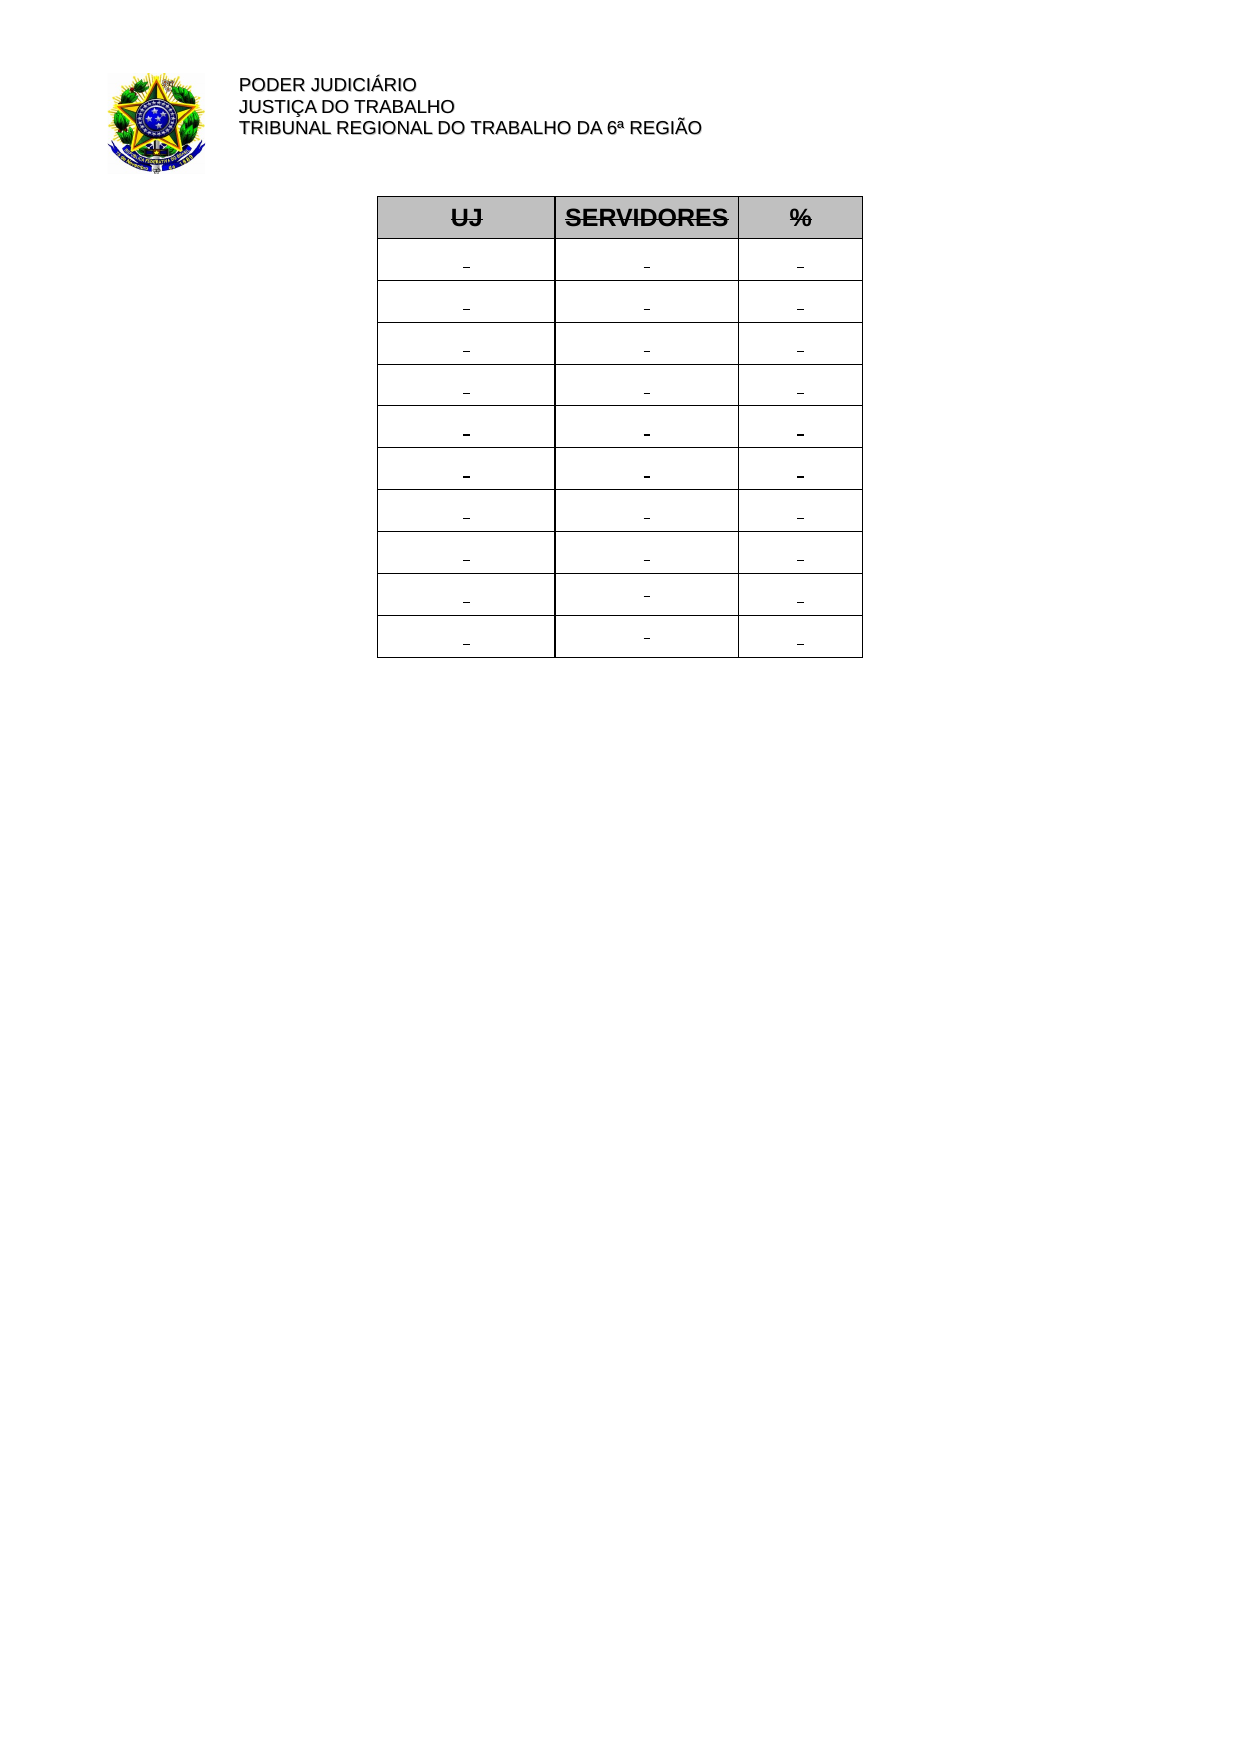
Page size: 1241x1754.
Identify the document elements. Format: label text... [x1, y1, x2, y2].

table_cell [556, 532, 738, 573]
table_cell [739, 574, 862, 615]
table_cell [739, 239, 862, 280]
table_cell [556, 574, 738, 615]
table_cell [556, 448, 738, 489]
table_cell [378, 281, 554, 322]
table_cell [739, 323, 862, 363]
table_cell [739, 532, 862, 573]
table_cell [378, 448, 554, 489]
table_header % [739, 197, 862, 238]
table_cell [739, 406, 862, 447]
table_cell [739, 281, 862, 322]
table_cell [378, 239, 554, 280]
table_cell [556, 365, 738, 405]
table_cell [378, 406, 554, 447]
table_cell [378, 365, 554, 405]
table_cell [378, 532, 554, 573]
table_cell [739, 365, 862, 405]
table_cell [378, 490, 554, 531]
table_cell [739, 616, 862, 657]
table_header SERVIDORES [556, 197, 738, 238]
table_cell [556, 490, 738, 531]
table_cell [556, 281, 738, 322]
table_cell [378, 616, 554, 657]
table_cell [739, 490, 862, 531]
table_cell [378, 323, 554, 363]
table_cell [556, 406, 738, 447]
table_cell [556, 239, 738, 280]
table_cell [556, 616, 738, 657]
table_cell [739, 448, 862, 489]
table_header UJ [378, 197, 554, 238]
table_cell [556, 323, 738, 363]
table_cell [378, 574, 554, 615]
